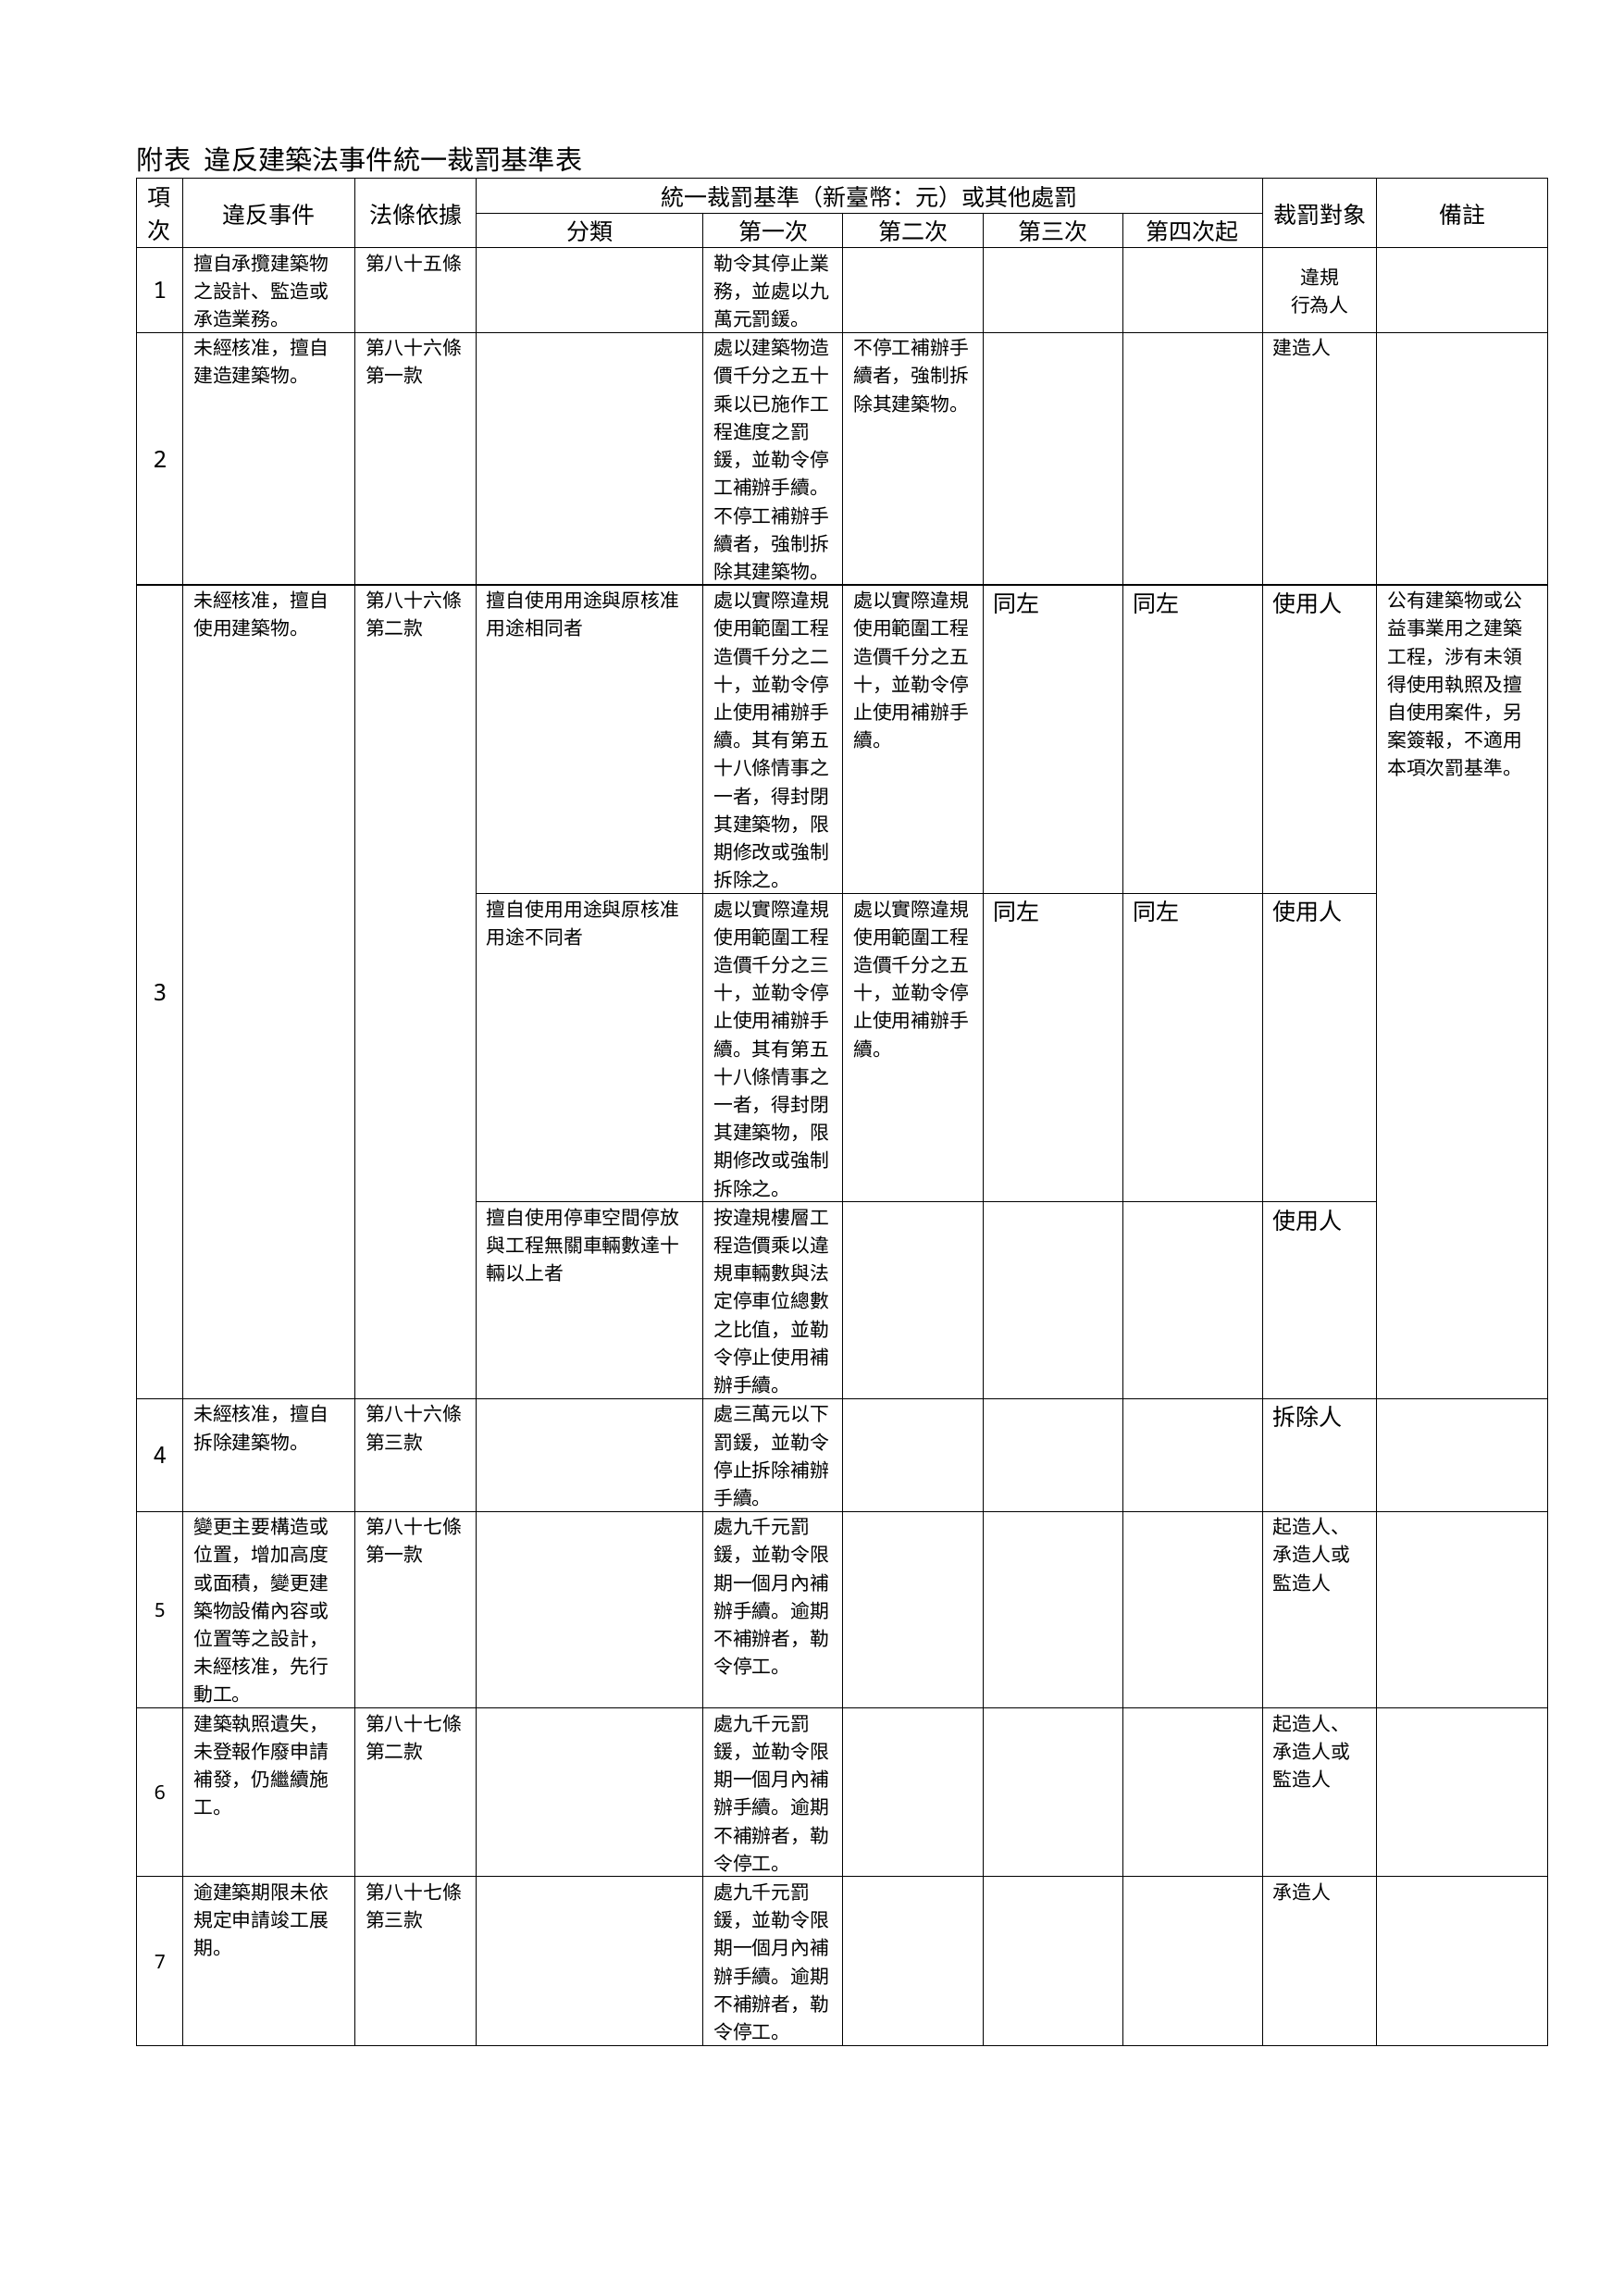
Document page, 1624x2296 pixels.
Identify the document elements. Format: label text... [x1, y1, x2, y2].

table_header 備註 [1377, 179, 1547, 247]
text 附表 違反建築法事件統一裁罰基準表 [137, 139, 1542, 178]
table_cell [1123, 248, 1262, 331]
table_cell 變更主要構造或位置，增加高度或面積，變更建築物設備內容或位置等之設計，未經核准，先行動工。 [183, 1512, 354, 1707]
table_cell 處以建築物造價千分之五十乘以已施作工程進度之罰鍰，並勒令停工補辦手續。不停工補辦手續者，強制拆除其建築物。 [703, 333, 842, 584]
table_cell 處九千元罰鍰，並勒令限期一個月內補辦手續。逾期不補辦者，勒令停工。 [703, 1877, 842, 2044]
table_cell 使用人 [1263, 1202, 1376, 1398]
table_cell 第八十七條第三款 [355, 1877, 476, 2044]
table_cell 擅自使用用途與原核准用途不同者 [477, 894, 702, 1201]
table_cell 承造人 [1263, 1877, 1376, 2044]
table_cell 第八十七條第二款 [355, 1708, 476, 1876]
table_cell [1123, 333, 1262, 584]
table_cell 4 [137, 1399, 182, 1510]
table_cell 同左 [984, 894, 1122, 1201]
table_cell 同左 [1123, 586, 1262, 893]
table_cell [477, 1512, 702, 1707]
table_cell 不停工補辦手續者，強制拆除其建築物。 [843, 333, 983, 584]
table_cell [1123, 1202, 1262, 1398]
table_cell 2 [137, 333, 182, 584]
table_cell 未經核准，擅自建造建築物。 [183, 333, 354, 584]
table_cell [984, 1877, 1122, 2044]
table_cell 建造人 [1263, 333, 1376, 584]
table_cell 違規 行為人 [1263, 248, 1376, 331]
table_cell 逾建築期限未依規定申請竣工展期。 [183, 1877, 354, 2044]
table_cell 第二次 [843, 214, 983, 247]
table_header 統一裁罰基準（新臺幣：元）或其他處罰 [477, 179, 1262, 212]
table_cell 擅自承攬建築物之設計、監造或承造業務。 [183, 248, 354, 331]
table_cell [843, 1877, 983, 2044]
table_cell [984, 1202, 1122, 1398]
table_cell 處三萬元以下罰鍰，並勒令停止拆除補辦手續。 [703, 1399, 842, 1510]
table_cell 擅自使用停車空間停放與工程無關車輛數達十輛以上者 [477, 1202, 702, 1398]
table_cell 處以實際違規使用範圍工程造價千分之三十，並勒令停止使用補辦手續。其有第五十八條情事之一者，得封閉其建築物，限期修改或強制拆除之。 [703, 894, 842, 1201]
table_cell 處九千元罰鍰，並勒令限期一個月內補辦手續。逾期不補辦者，勒令停工。 [703, 1708, 842, 1876]
table_cell 起造人、承造人或監造人 [1263, 1708, 1376, 1876]
table_cell 處以實際違規使用範圍工程造價千分之五十，並勒令停止使用補辦手續。 [843, 586, 983, 893]
table_cell [477, 1877, 702, 2044]
table_cell [984, 1399, 1122, 1510]
table_cell [477, 1708, 702, 1876]
table_cell [477, 1399, 702, 1510]
table_cell [1123, 1399, 1262, 1510]
table_cell [843, 1399, 983, 1510]
table_cell [984, 1708, 1122, 1876]
table_cell [843, 1202, 983, 1398]
table_cell [1123, 1877, 1262, 2044]
table_cell [843, 248, 983, 331]
table_cell [1123, 1708, 1262, 1876]
table_cell 處以實際違規使用範圍工程造價千分之二十，並勒令停止使用補辦手續。其有第五十八條情事之一者，得封閉其建築物，限期修改或強制拆除之。 [703, 586, 842, 893]
table_cell [1123, 1512, 1262, 1707]
table_cell 第四次起 [1123, 214, 1262, 247]
table_header 法條依據 [355, 179, 476, 247]
table_cell 5 [137, 1512, 182, 1707]
table_cell 未經核准，擅自使用建築物。 [183, 586, 354, 1398]
table_cell 7 [137, 1877, 182, 2044]
table_cell 起造人、承造人或 監造人 [1263, 1512, 1376, 1707]
table_cell [1377, 1512, 1547, 1707]
table_cell 建築執照遺失，未登報作廢申請補發，仍繼續施工。 [183, 1708, 354, 1876]
table_cell [1377, 1708, 1547, 1876]
table_cell 同左 [984, 586, 1122, 893]
table_header 裁罰對象 [1263, 179, 1376, 247]
table_header 項次 [137, 179, 182, 247]
table_cell 同左 [1123, 894, 1262, 1201]
table_cell 擅自使用用途與原核准用途相同者 [477, 586, 702, 893]
table_cell 勒令其停止業務，並處以九萬元罰鍰。 [703, 248, 842, 331]
table_cell 公有建築物或公益事業用之建築工程，涉有未領得使用執照及擅自使用案件，另案簽報，不適用本項次罰基準。 [1377, 586, 1547, 1398]
table_cell [843, 1512, 983, 1707]
table_cell 拆除人 [1263, 1399, 1376, 1510]
table_cell 第三次 [984, 214, 1122, 247]
table_cell 1 [137, 248, 182, 331]
table_cell [984, 333, 1122, 584]
table_cell 第八十六條第二款 [355, 586, 476, 1398]
table_cell 分類 [477, 214, 702, 247]
table_cell [1377, 333, 1547, 584]
table_cell [477, 248, 702, 331]
table_cell 6 [137, 1708, 182, 1876]
table_cell [843, 1708, 983, 1876]
table_cell 未經核准，擅自拆除建築物。 [183, 1399, 354, 1510]
table_cell 3 [137, 586, 182, 1398]
table_cell 第八十七條第一款 [355, 1512, 476, 1707]
table_header 違反事件 [183, 179, 354, 247]
table_cell 處以實際違規使用範圍工程造價千分之五十，並勒令停止使用補辦手續。 [843, 894, 983, 1201]
table_cell 使用人 [1263, 586, 1376, 893]
table_cell [1377, 1877, 1547, 2044]
table_cell 按違規樓層工程造價乘以違規車輛數與法定停車位總數之比值，並勒令停止使用補辦手續。 [703, 1202, 842, 1398]
table_cell 使用人 [1263, 894, 1376, 1201]
table_cell [1377, 1399, 1547, 1510]
table_cell 第八十五條 [355, 248, 476, 331]
table_cell 處九千元罰鍰，並勒令限期一個月內補辦手續。逾期不補辦者，勒令停工。 [703, 1512, 842, 1707]
table_cell 第八十六條第三款 [355, 1399, 476, 1510]
table_cell [1377, 248, 1547, 331]
table_cell 第八十六條第一款 [355, 333, 476, 584]
table_cell [984, 1512, 1122, 1707]
table_cell [984, 248, 1122, 331]
table_cell [477, 333, 702, 584]
table_cell 第一次 [703, 214, 842, 247]
